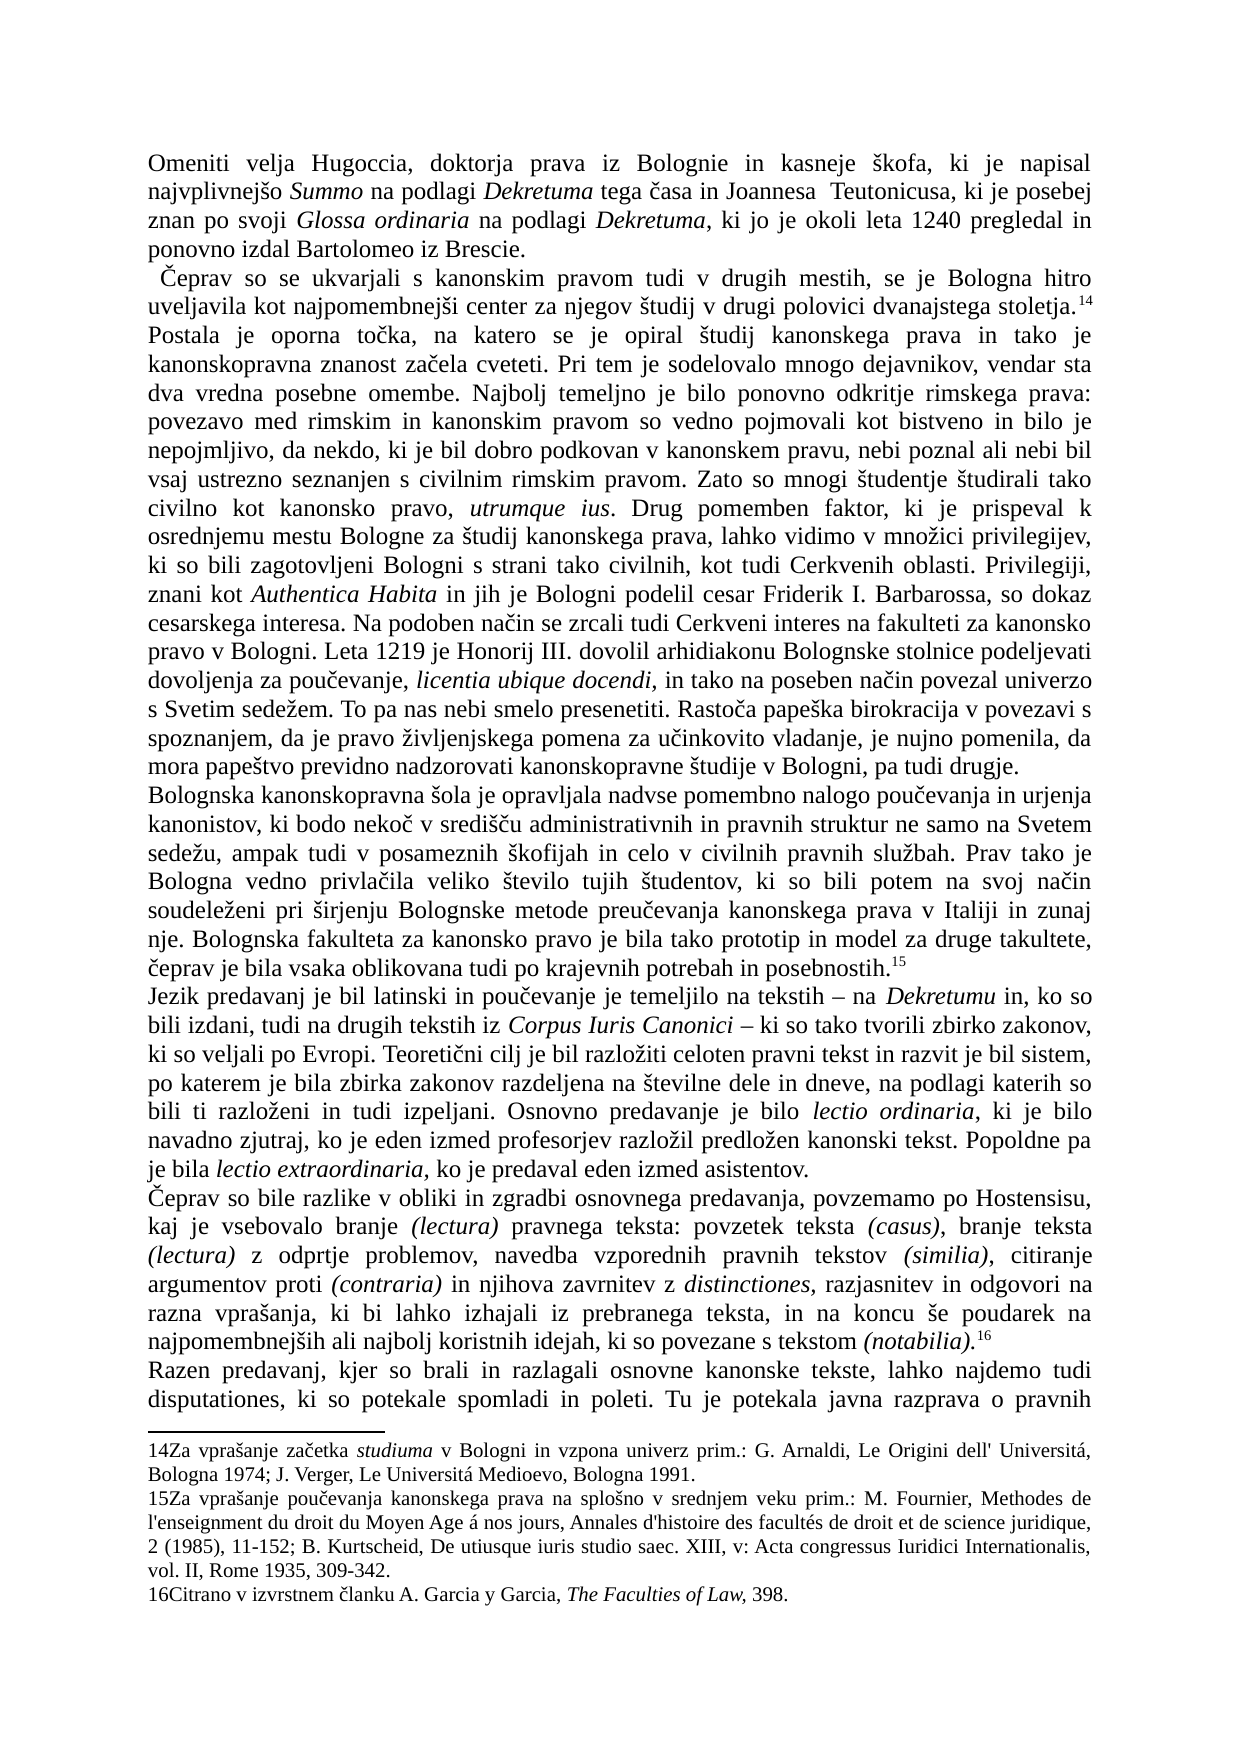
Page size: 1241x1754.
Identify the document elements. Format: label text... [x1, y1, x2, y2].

text Čeprav so se ukvarjali s kanonskim pravom tudi v drugih mestih, se je Bologna hitro uveljavila kot najpomembnejši center za njegov študij v drugi polovici dvanajstega stoletja. Postala je oporna točka, na katero se je opiral študij kanonskega prava in tako je kanonskopravna znanost začela cveteti. Pri tem je sodelovalo mnogo dejavnikov, vendar sta dva vredna posebne omembe. Najbolj temeljno je bilo ponovno odkritje rimskega prava: povezavo med rimskim in kanonskim pravom so vedno pojmovali kot bistveno in bilo je nepojmljivo, da nekdo, ki je bil dobro podkovan v kanonskem pravu, nebi poznal ali nebi bil vsaj ustrezno seznanjen s civilnim rimskim pravom. Zato so mnogi študentje študirali tako civilno kot kanonsko pravo, utrumque ius. Drug pomemben faktor, ki je prispeval k osrednjemu mestu Bologne za študij kanonskega prava, lahko vidimo v množici privilegijev, ki so bili zagotovljeni Bologni s strani tako civilnih, kot tudi Cerkvenih oblasti. Privilegiji, znani kot Authentica Habita in jih je Bologni podelil cesar Friderik I. Barbarossa, so dokaz cesarskega interesa. Na podoben način se zrcali tudi Cerkveni interes na fakulteti za kanonsko pravo v Bologni. Leta 1219 je Honorij III. dovolil arhidiakonu Bolognske stolnice podeljevati dovoljenja za poučevanje, licentia ubique docendi, in tako na poseben način povezal univerzo s Svetim sedežem. To pa nas nebi smelo presenetiti. Rastoča papeška birokracija v povezavi s spoznanjem, da je pravo življenjskega pomena za učinkovito vladanje, je nujno pomenila, da mora papeštvo previdno nadzorovati kanonskopravne študije v Bologni, pa tudi drugje. [148, 263, 1093, 780]
text Citrano v izvrstnem članku A. Garcia y Garcia, The Faculties of Law, 398. [148, 1582, 1093, 1606]
text Jezik predavanj je bil latinski in poučevanje je temeljilo na tekstih – na Dekretumu in, ko so bili izdani, tudi na drugih tekstih iz Corpus Iuris Canonici – ki so tako tvorili zbirko zakonov, ki so veljali po Evropi. Teoretični cilj je bil razložiti celoten pravni tekst in razvit je bil sistem, po katerem je bila zbirka zakonov razdeljena na številne dele in dneve, na podlagi katerih so bili ti razloženi in tudi izpeljani. Osnovno predavanje je bilo lectio ordinaria, ki je bilo navadno zjutraj, ko je eden izmed profesorjev razložil predložen kanonski tekst. Popoldne pa je bila lectio extraordinaria, ko je predaval eden izmed asistentov. [148, 981, 1093, 1183]
text Čeprav so bile razlike v obliki in zgradbi osnovnega predavanja, povzemamo po Hostensisu, kaj je vsebovalo branje (lectura) pravnega teksta: povzetek teksta (casus), branje teksta (lectura) z odprtje problemov, navedba vzporednih pravnih tekstov (similia), citiranje argumentov proti (contraria) in njihova zavrnitev z distinctiones, razjasnitev in odgovori na razna vprašanja, ki bi lahko izhajali iz prebranega teksta, in na koncu še poudarek na najpomembnejših ali najbolj koristnih idejah, ki so povezane s tekstom (notabilia). [148, 1183, 1093, 1355]
text Za vprašanje poučevanja kanonskega prava na splošno v srednjem veku prim.: M. Fournier, Methodes de l'enseignment du droit du Moyen Age á nos jours, Annales d'histoire des facultés de droit et de science juridique, 2 (1985), 11-152; B. Kurtscheid, De utiusque iuris studio saec. XIII, v: Acta congressus Iuridici Internationalis, vol. II, Rome 1935, 309-342. [148, 1486, 1093, 1582]
text Za vprašanje začetka studiuma v Bologni in vzpona univerz prim.: G. Arnaldi, Le Origini dell' Universitá, Bologna 1974; J. Verger, Le Universitá Medioevo, Bologna 1991. [148, 1438, 1093, 1486]
text Omeniti velja Hugoccia, doktorja prava iz Bolognie in kasneje škofa, ki je napisal najvplivnejšo Summo na podlagi Dekretuma tega časa in Joannesa Teutonicusa, ki je posebej znan po svoji Glossa ordinaria na podlagi Dekretuma, ki jo je okoli leta 1240 pregledal in ponovno izdal Bartolomeo iz Brescie. [148, 148, 1093, 263]
text Bolognska kanonskopravna šola je opravljala nadvse pomembno nalogo poučevanja in urjenja kanonistov, ki bodo nekoč v središču administrativnih in pravnih struktur ne samo na Svetem sedežu, ampak tudi v posameznih škofijah in celo v civilnih pravnih službah. Prav tako je Bologna vedno privlačila veliko število tujih študentov, ki so bili potem na svoj način soudeleženi pri širjenju Bolognske metode preučevanja kanonskega prava v Italiji in zunaj nje. Bolognska fakulteta za kanonsko pravo je bila tako prototip in model za druge takultete, čeprav je bila vsaka oblikovana tudi po krajevnih potrebah in posebnostih. [148, 780, 1093, 981]
text Razen predavanj, kjer so brali in razlagali osnovne kanonske tekste, lahko najdemo tudi disputationes, ki so potekale spomladi in poleti. Tu je potekala javna razprava o pravnih [148, 1355, 1093, 1413]
